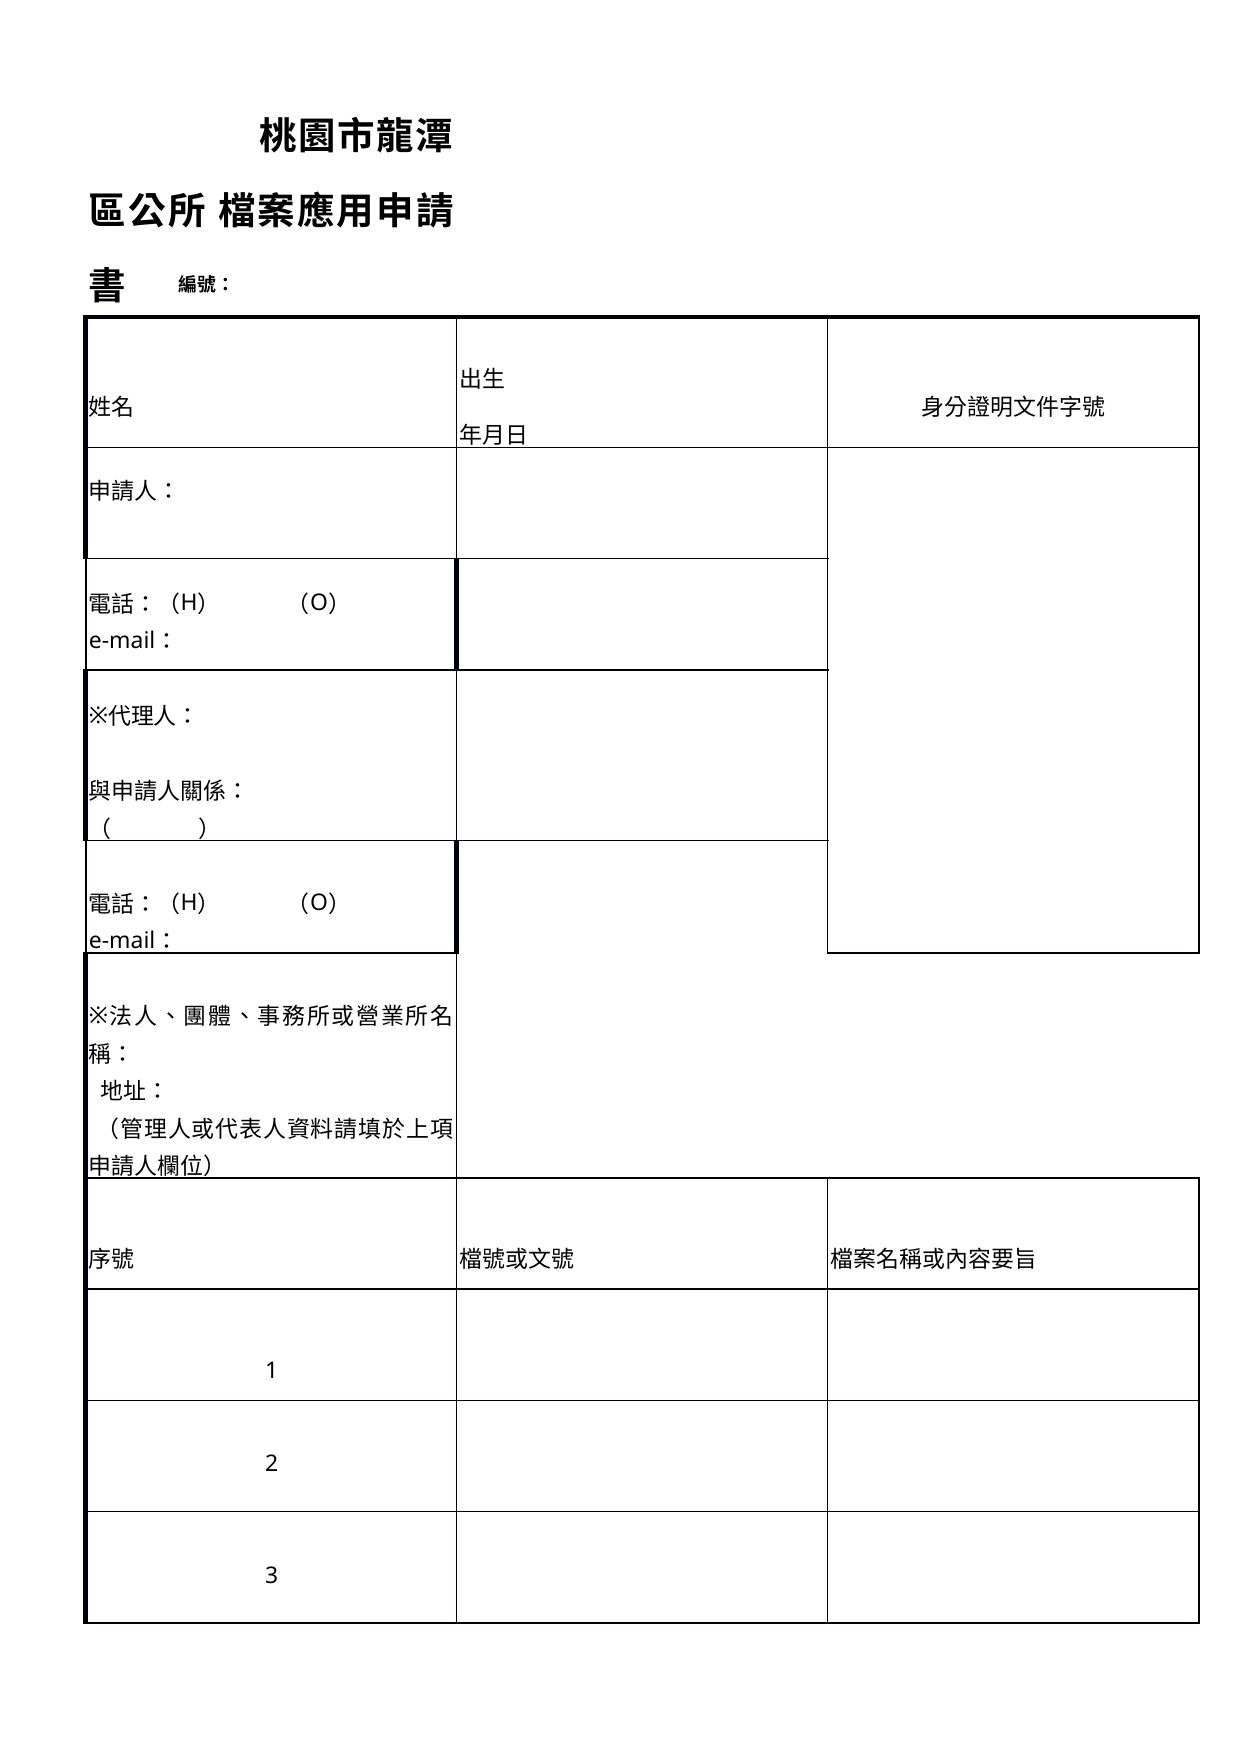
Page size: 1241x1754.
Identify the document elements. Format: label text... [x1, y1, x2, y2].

table_cell 出生 年月日 [457, 319, 827, 446]
table_cell [828, 1512, 1198, 1622]
table_cell 申請人： [88, 448, 456, 558]
table_header 桃園市龍潭區公所 檔案應用申請書 編號： [86, 90, 457, 314]
table_cell 電話：（H） （O） e-mail： [87, 559, 454, 669]
table_cell 身分證明文件字號 [828, 319, 1198, 446]
table_cell [457, 1512, 827, 1622]
table_cell [457, 1401, 827, 1511]
table_cell 檔號或文號 [457, 1179, 827, 1288]
table_cell 姓名 [88, 319, 456, 446]
table_cell [457, 671, 827, 839]
table_cell 3 [88, 1512, 456, 1622]
table_cell 序號 [88, 1179, 456, 1288]
table_cell [457, 1290, 827, 1399]
table_cell 1 [88, 1290, 456, 1399]
table_cell [828, 1401, 1198, 1511]
table_cell 電話：（H） （O） e-mail： [87, 841, 454, 952]
table_cell [457, 448, 827, 558]
table_cell [828, 1290, 1198, 1399]
table_cell ※法人、團體、事務所或營業所名稱： 地址： （管理人或代表人資料請填於上項申請人欄位） [88, 954, 456, 1177]
table_cell 2 [88, 1401, 456, 1511]
table_cell [828, 448, 1198, 952]
table_cell ※代理人： 與申請人關係： （ ） [88, 671, 456, 839]
table_cell 檔案名稱或內容要旨 [828, 1179, 1198, 1288]
